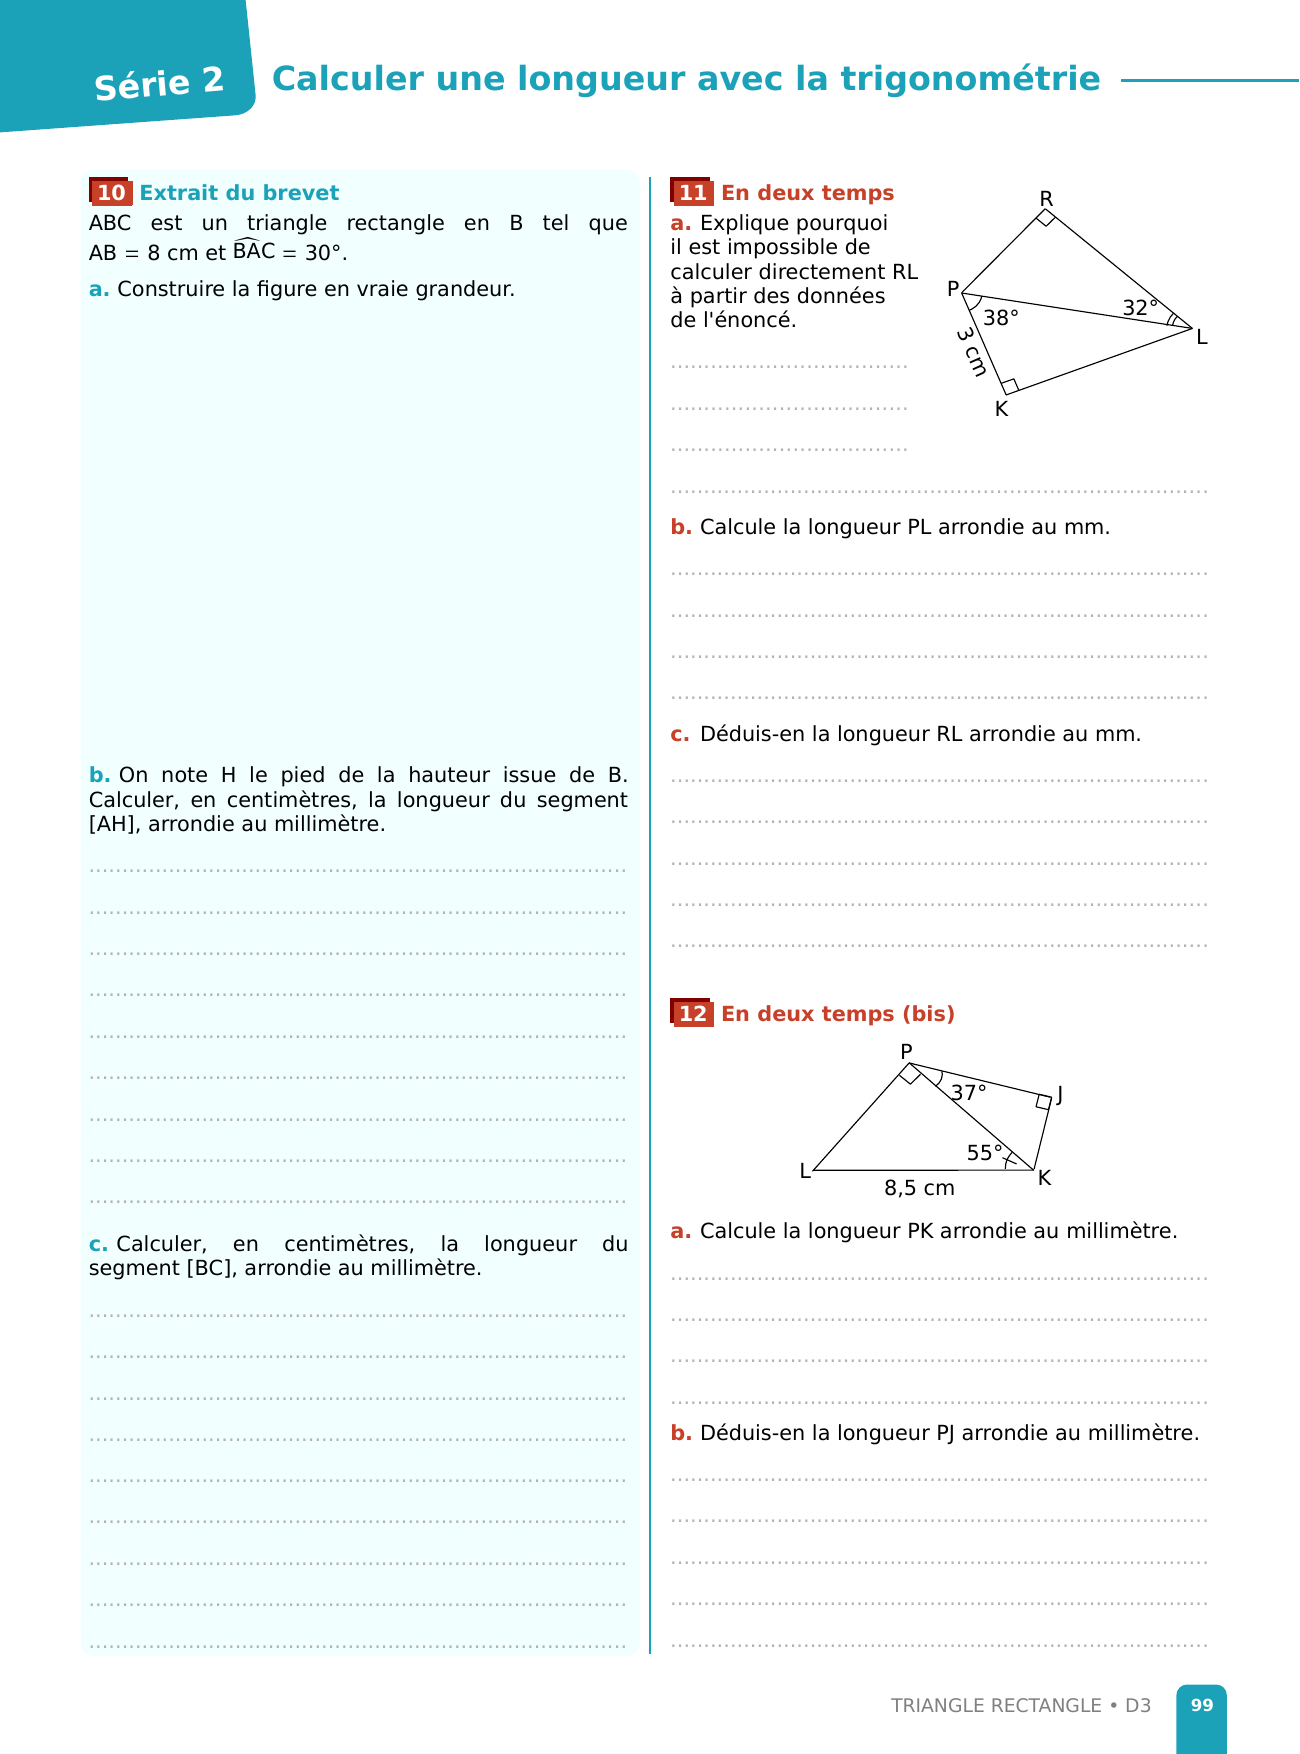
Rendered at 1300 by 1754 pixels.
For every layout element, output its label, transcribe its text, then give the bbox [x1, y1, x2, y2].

list Explique pourquoi il est impossible de calculer directement RL à partir des données de l'énoncé. [670, 211, 1041, 332]
list Déduis-en la longueur PJ arrondie au millimètre. [670, 1421, 1211, 1445]
subtitle En deux temps [710, 177, 1211, 205]
list Déduis-en la longueur RL arrondie au mm. [670, 705, 1211, 746]
list Explique pourquoi il est impossible de calculer directement RL à partir des données de l'énoncé. [1051, 211, 1211, 332]
subtitle En deux temps (bis) [710, 998, 1211, 1026]
list Calcule la longueur PL arrondie au mm. [670, 498, 1211, 539]
list Explique pourquoi il est impossible de calculer directement RL à partir des données de l'énoncé. [971, 298, 1186, 332]
list Explique pourquoi il est impossible de calculer directement RL à partir des données de l'énoncé. [965, 219, 1172, 323]
list Calcule la longueur PK arrondie au millimètre. [670, 1219, 1211, 1244]
